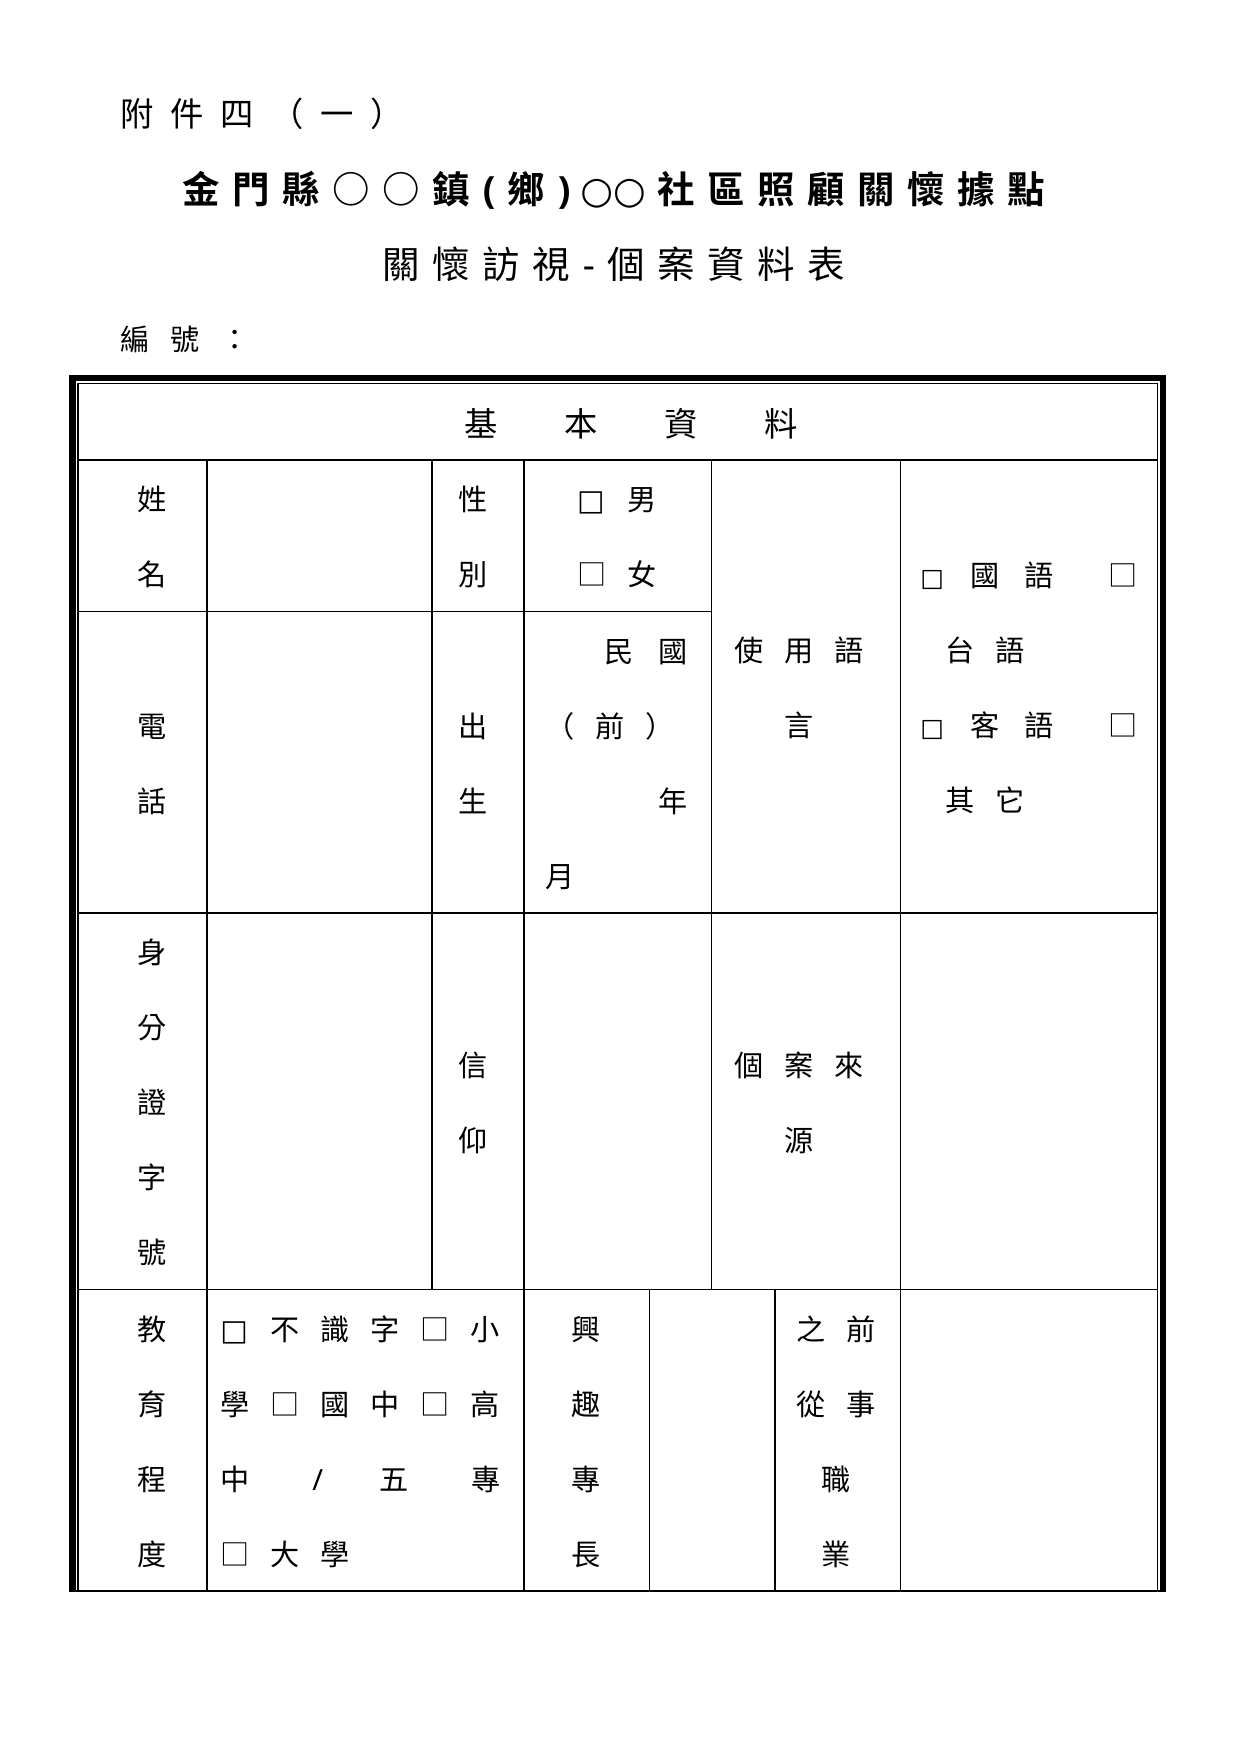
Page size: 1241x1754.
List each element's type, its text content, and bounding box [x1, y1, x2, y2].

table_cell □男 □女 [525, 461, 711, 611]
table_cell 身分證 字號 [79, 914, 206, 1289]
table_cell [208, 612, 431, 912]
text 關懷訪視-個案資料表 [120, 225, 1120, 300]
table_cell 個案來源 [712, 914, 900, 1289]
table_cell 民國（前） 年 月 [525, 612, 711, 912]
table_cell [901, 914, 1157, 1289]
text 附件四（一） [120, 75, 1120, 150]
text 編號： [120, 300, 1120, 375]
table_cell 姓 名 [79, 461, 206, 611]
table_cell [901, 1290, 1157, 1590]
table_cell [525, 914, 711, 1289]
table_cell 興 趣 專 長 [525, 1290, 649, 1590]
table_cell [208, 461, 431, 611]
table_header 基 本 資 料 [79, 384, 1157, 459]
table_cell 之前從事 職 業 [776, 1290, 900, 1590]
table_cell 信仰 [433, 914, 523, 1289]
table_cell 國語 □台語 客語 □其它 [901, 461, 1157, 912]
table_cell 使用語言 [712, 461, 900, 912]
table_cell 教育程度 [79, 1290, 206, 1590]
table_cell □不識字□小學□國中□高中/五專 □大學 [208, 1290, 523, 1590]
table_cell 性別 [433, 461, 523, 611]
text 金門縣○○鎮(鄉) ○○社區照顧關懷據點 [120, 150, 1120, 225]
table_cell 出生 [433, 612, 523, 912]
table_cell [650, 1290, 774, 1590]
table_cell 電 話 [79, 612, 206, 912]
table_cell [208, 914, 431, 1289]
